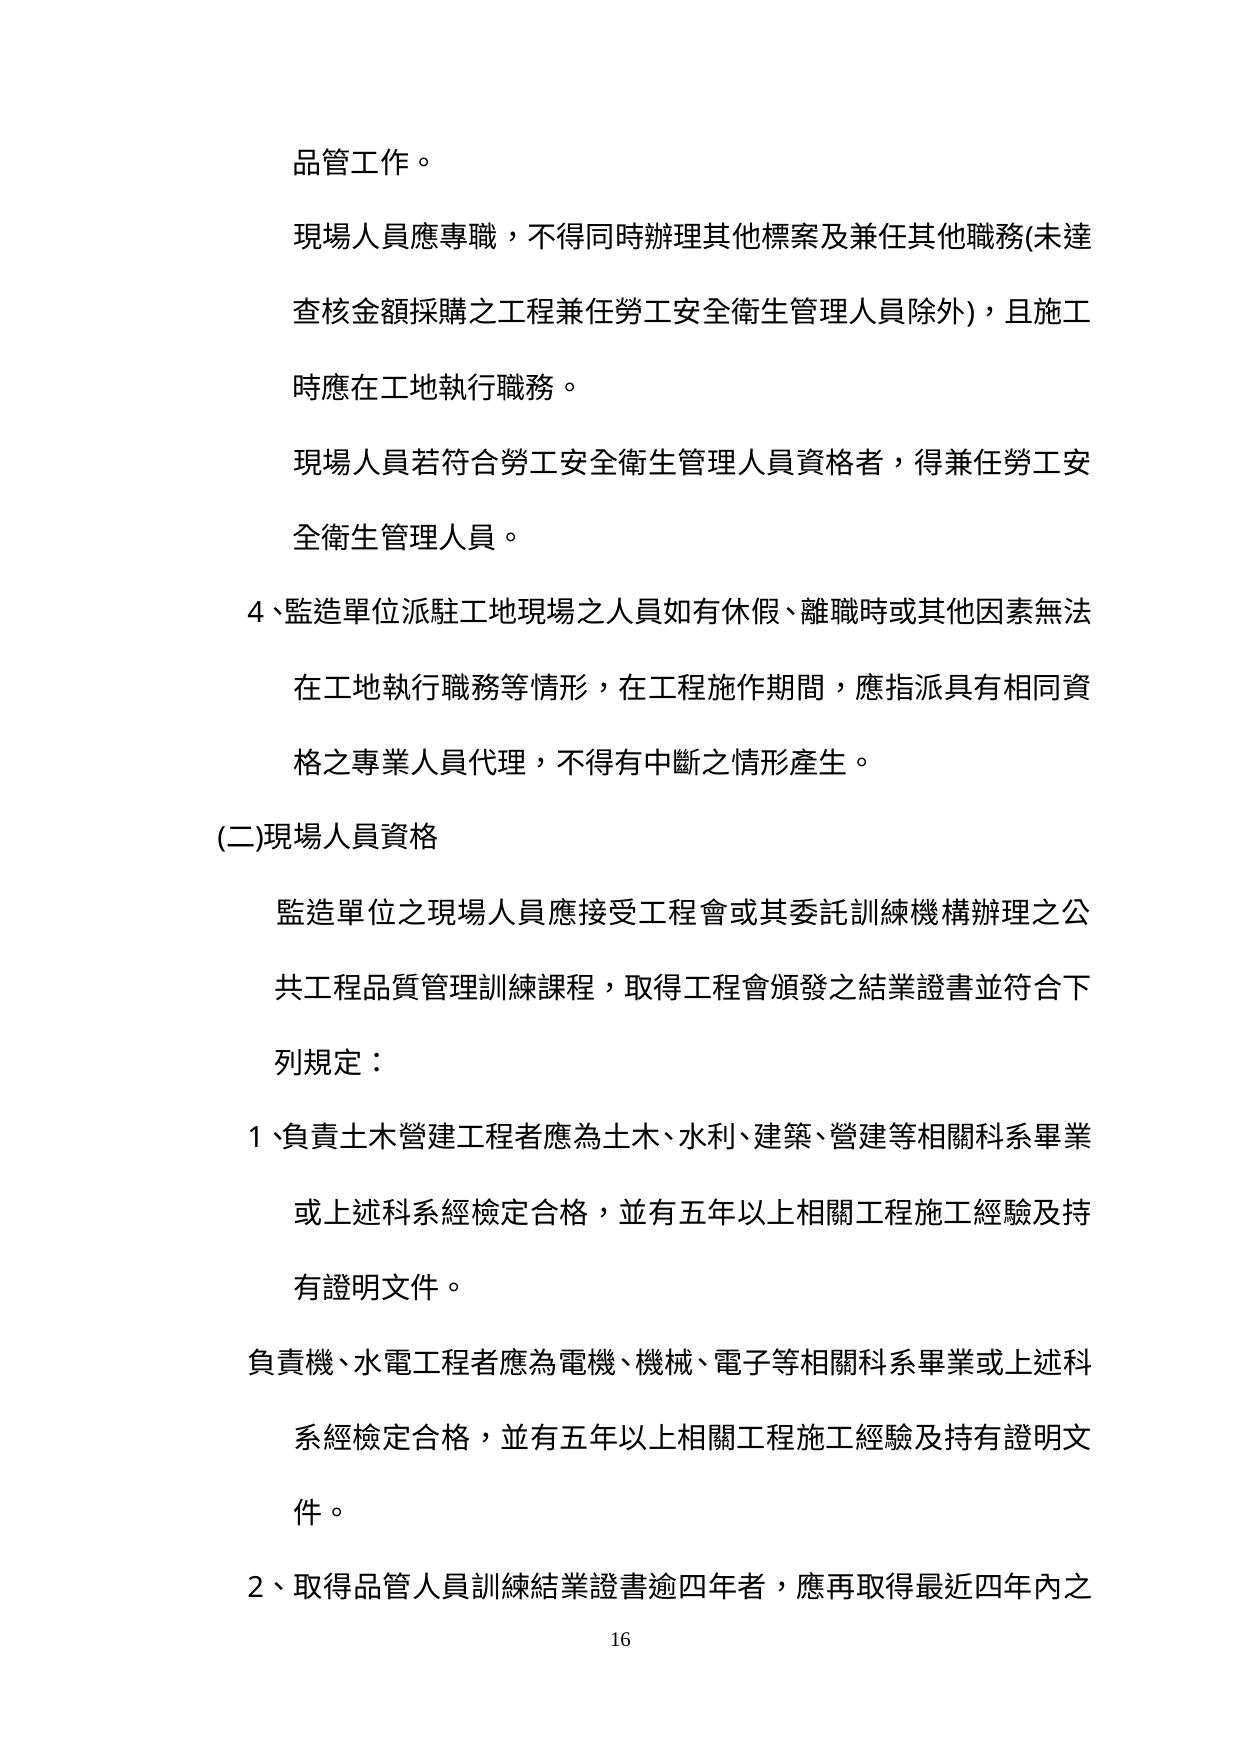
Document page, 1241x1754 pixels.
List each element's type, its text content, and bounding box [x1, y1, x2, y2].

text 4、監造單位派駐工地現場之人員如有休假、離職時或其他因素無法在工地執行職務等情形，在工程施作期間，應指派具有相同資格之專業人員代理，不得有中斷之情形產生。 [247, 573, 1092, 798]
text 2、取得品管人員訓練結業證書逾四年者，應再取得最近四年內之 [247, 1548, 1092, 1623]
text 現場人員應專職，不得同時辦理其他標案及兼任其他職務(未達查核金額採購之工程兼任勞工安全衛生管理人員除外)，且施工時應在工地執行職務。 [292, 198, 1092, 423]
text (二)現場人員資格 [217, 798, 1092, 873]
text 品管工作。 [292, 123, 1092, 198]
text 現場人員若符合勞工安全衛生管理人員資格者，得兼任勞工安全衛生管理人員。 [292, 423, 1092, 573]
text 監造單位之現場人員應接受工程會或其委託訓練機構辦理之公共工程品質管理訓練課程，取得工程會頒發之結業證書並符合下列規定： [274, 873, 1092, 1098]
text 1、負責土木營建工程者應為土木、水利、建築、營建等相關科系畢業或上述科系經檢定合格，並有五年以上相關工程施工經驗及持有證明文件。 [247, 1098, 1092, 1323]
text 負責機、水電工程者應為電機、機械、電子等相關科系畢業或上述科系經檢定合格，並有五年以上相關工程施工經驗及持有證明文件。 [247, 1323, 1092, 1548]
